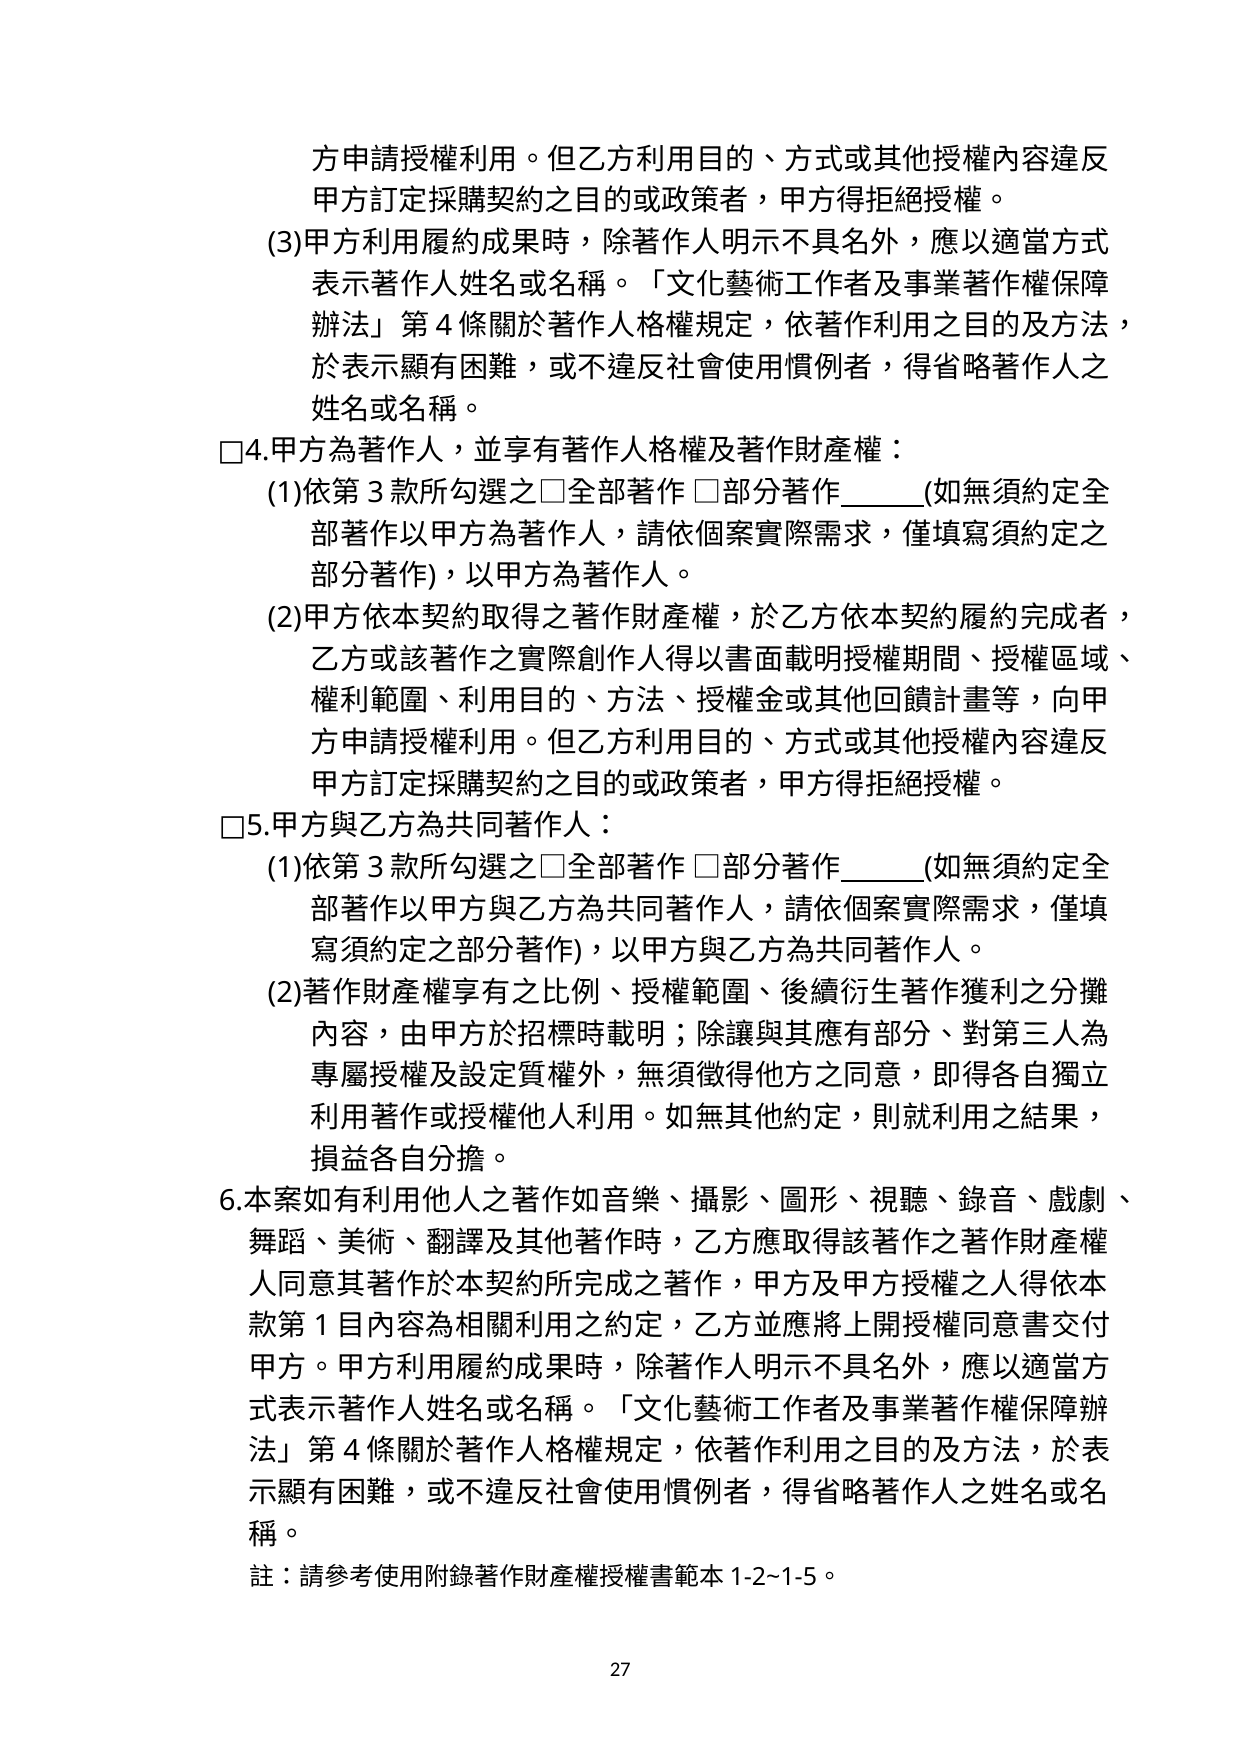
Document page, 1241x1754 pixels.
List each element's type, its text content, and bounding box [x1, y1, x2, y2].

text (2)甲方依本契約取得之著作財產權，於乙方依本契約履約完成者，乙方或該著作之實際創作人得以書面載明授權期間、授權區域、權利範圍、利用目的、方法、授權金或其他回饋計畫等，向甲方申請授權利用。但乙方利用目的、方式或其他授權內容違反甲方訂定採購契約之目的或政策者，甲方得拒絕授權。 [267, 594, 1110, 802]
text (2)著作財產權享有之比例、授權範圍、後續衍生著作獲利之分攤內容，由甲方於招標時載明；除讓與其應有部分、對第三人為專屬授權及設定質權外，無須徵得他方之同意，即得各自獨立利用著作或授權他人利用。如無其他約定，則就利用之結果，損益各自分擔。 [267, 969, 1110, 1177]
text (1)依第3款所勾選之□全部著作 □部分著作 (如無須約定全部著作以甲方與乙方為共同著作人，請依個案實際需求，僅填寫須約定之部分著作)，以甲方與乙方為共同著作人。 [267, 844, 1110, 969]
text □4.甲方為著作人，並享有著作人格權及著作財產權： [217, 427, 1110, 469]
text (2)甲方依本契約取得之著作財產權，於乙方依本契約履約完成者，乙方或該著作之實際創作人得以書面載明授權期間、授權區域、權利範圍、利用目的、方法、授權金或其他回饋計畫等，向甲方申請授權利用。但乙方利用目的、方式或其他授權內容違反甲方訂定採購契約之目的或政策者，甲方得拒絕授權。 [267, 136, 1110, 219]
text (1)依第3款所勾選之□全部著作 □部分著作 (如無須約定全部著作以甲方為著作人，請依個案實際需求，僅填寫須約定之部分著作)，以甲方為著作人。 [267, 469, 1110, 594]
text 6.本案如有利用他人之著作如音樂、攝影、圖形、視聽、錄音、戲劇、舞蹈、美術、翻譯及其他著作時，乙方應取得該著作之著作財產權人同意其著作於本契約所完成之著作，甲方及甲方授權之人得依本款第1目內容為相關利用之約定，乙方並應將上開授權同意書交付甲方。甲方利用履約成果時，除著作人明示不具名外，應以適當方式表示著作人姓名或名稱。「文化藝術工作者及事業著作權保障辦法」第4條關於著作人格權規定，依著作利用之目的及方法，於表示顯有困難，或不違反社會使用慣例者，得省略著作人之姓名或名稱。 [218, 1177, 1110, 1552]
text (3)甲方利用履約成果時，除著作人明示不具名外，應以適當方式表示著作人姓名或名稱。「文化藝術工作者及事業著作權保障辦法」第4條關於著作人格權規定，依著作利用之目的及方法，於表示顯有困難，或不違反社會使用慣例者，得省略著作人之姓名或名稱。 [267, 219, 1110, 427]
text □5.甲方與乙方為共同著作人： [218, 802, 1110, 844]
text 註：請參考使用附錄著作財產權授權書範本1-2~1-5。 [249, 1552, 1110, 1594]
